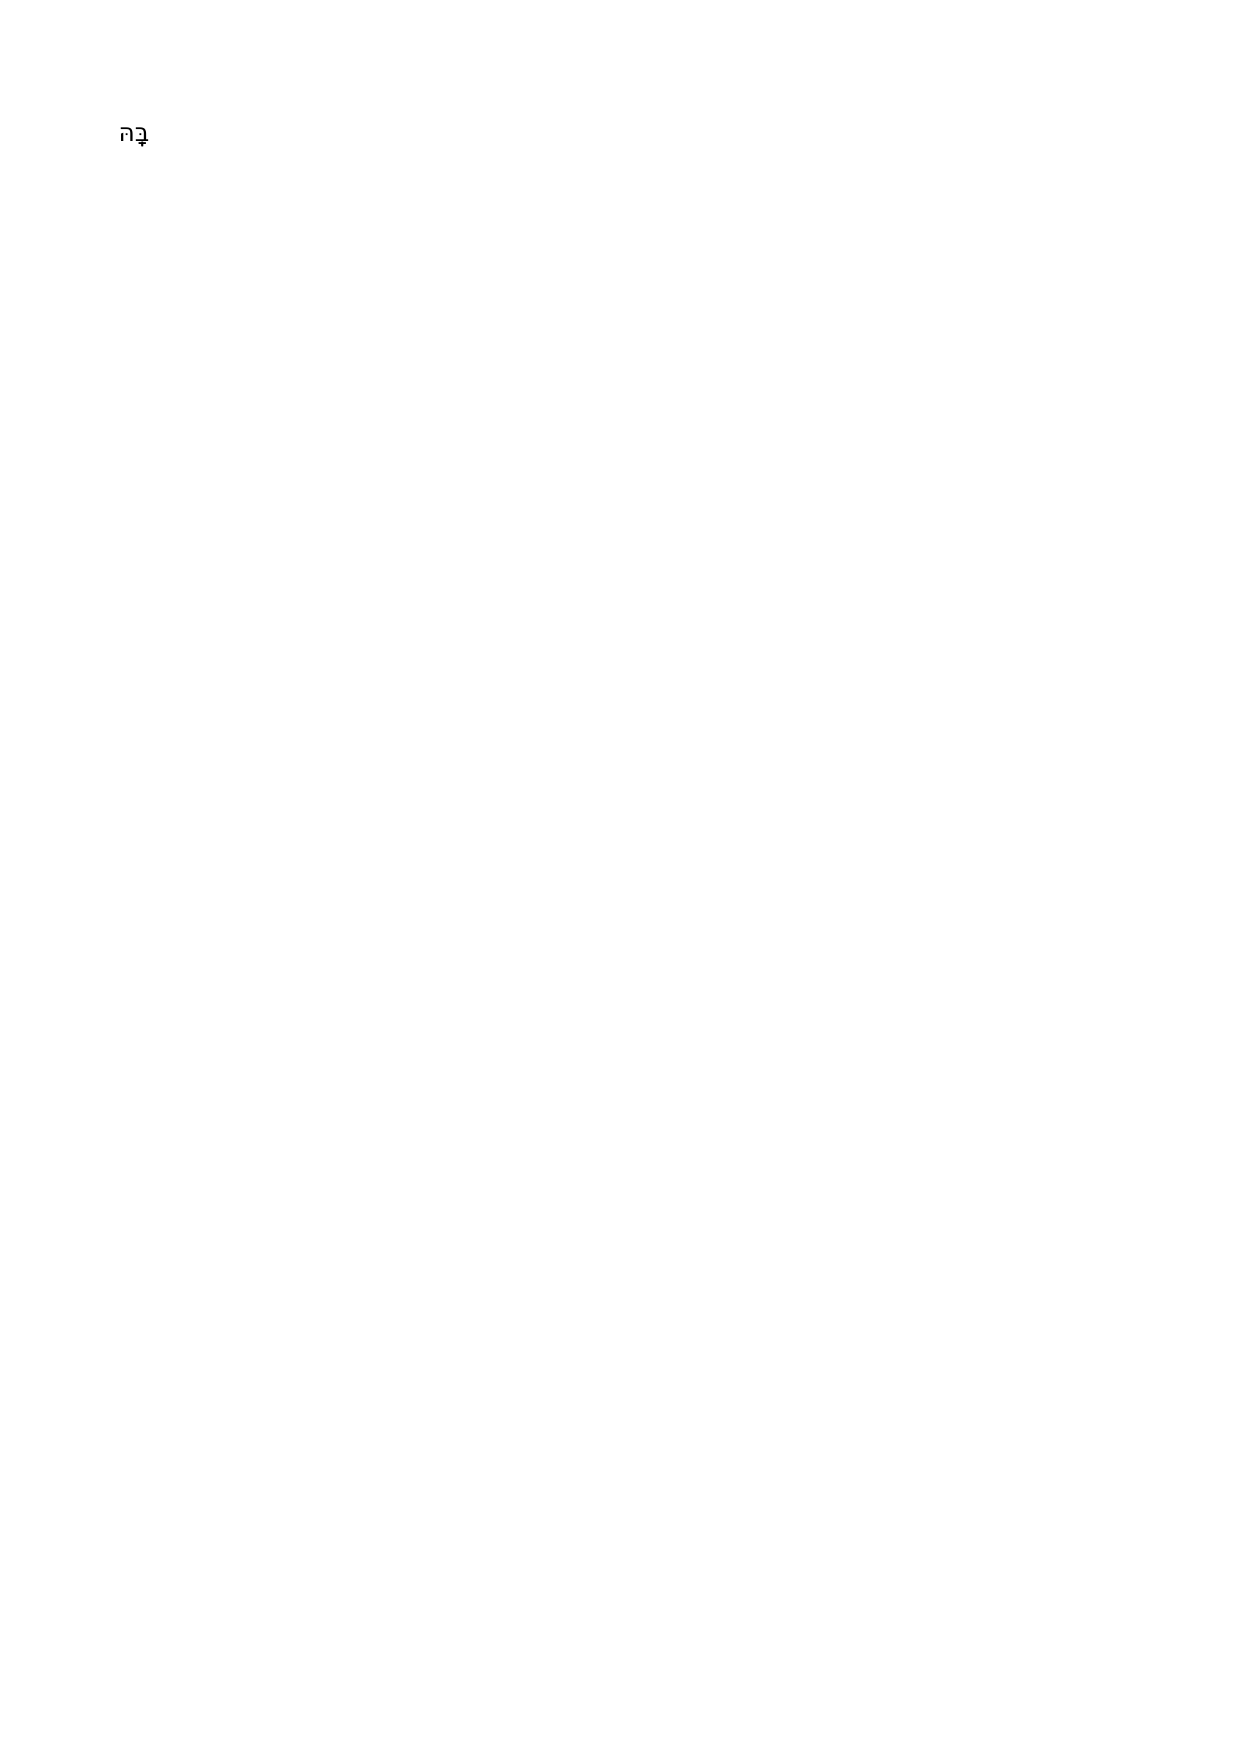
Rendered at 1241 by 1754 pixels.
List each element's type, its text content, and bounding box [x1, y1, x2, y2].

text בָּֽהּ [118, 118, 1122, 147]
